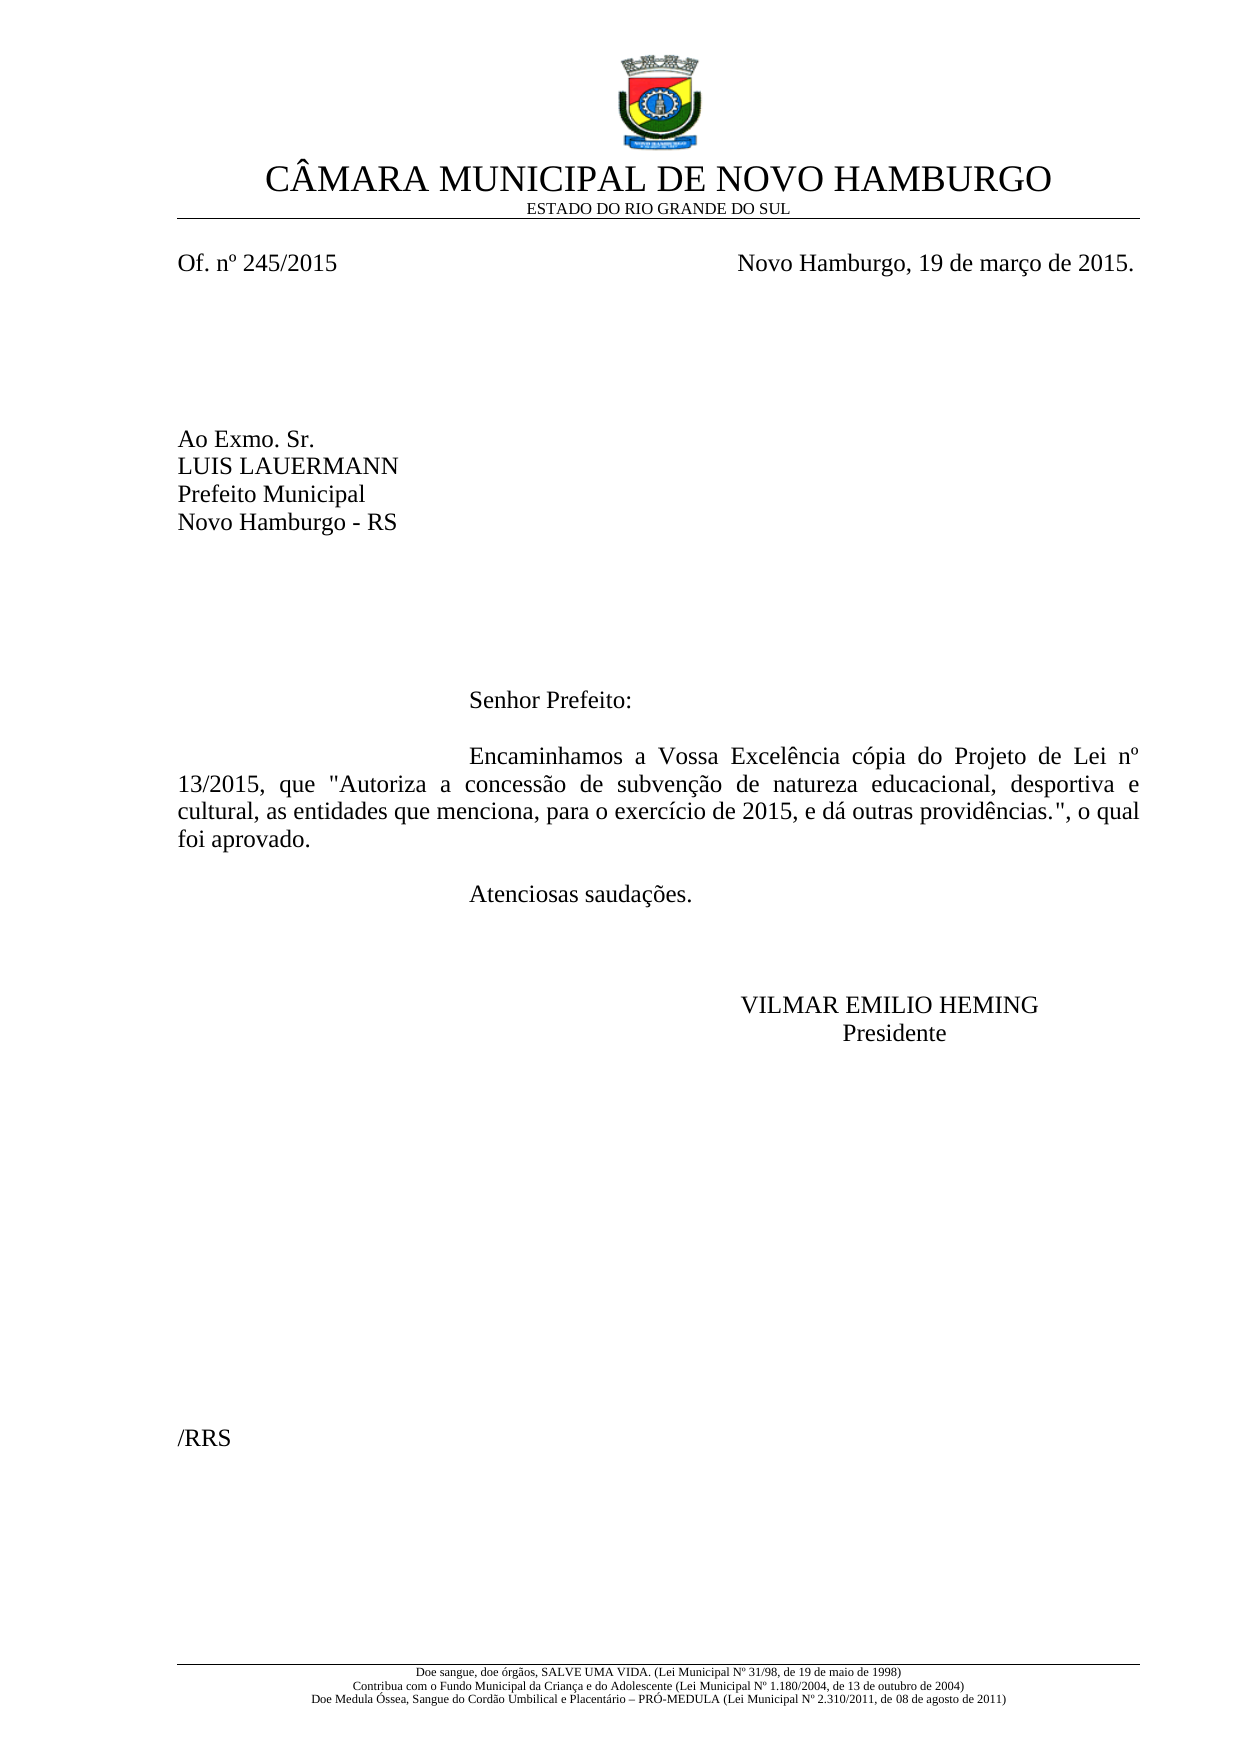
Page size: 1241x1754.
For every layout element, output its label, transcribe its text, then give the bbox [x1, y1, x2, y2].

text Presidente [177, 1019, 1140, 1047]
text VILMAR EMILIO HEMING [739, 991, 1140, 1019]
text /RRS [177, 1424, 1140, 1452]
text Of. nº 245/2015 Novo Hamburgo, 19 de março de 2015. [177, 249, 1140, 276]
text Atenciosas saudações. [177, 881, 1140, 908]
text Senhor Prefeito: [177, 687, 1140, 714]
text Prefeito Municipal [177, 480, 1140, 508]
text Novo Hamburgo - RS [177, 508, 1140, 536]
picture [611, 47, 705, 155]
text LUIS LAUERMANN [177, 452, 1140, 480]
text Ao Exmo. Sr. [177, 425, 1140, 452]
text Encaminhamos a Vossa Excelência cópia do Projeto de Lei nº 13/2015, que "Autoriza a concessão de subvenção de natureza educacional, desportiva e cultural, as entidades que menciona, para o exercício de 2015, e dá outras providências.", o qual foi aprovado. [177, 742, 1140, 853]
